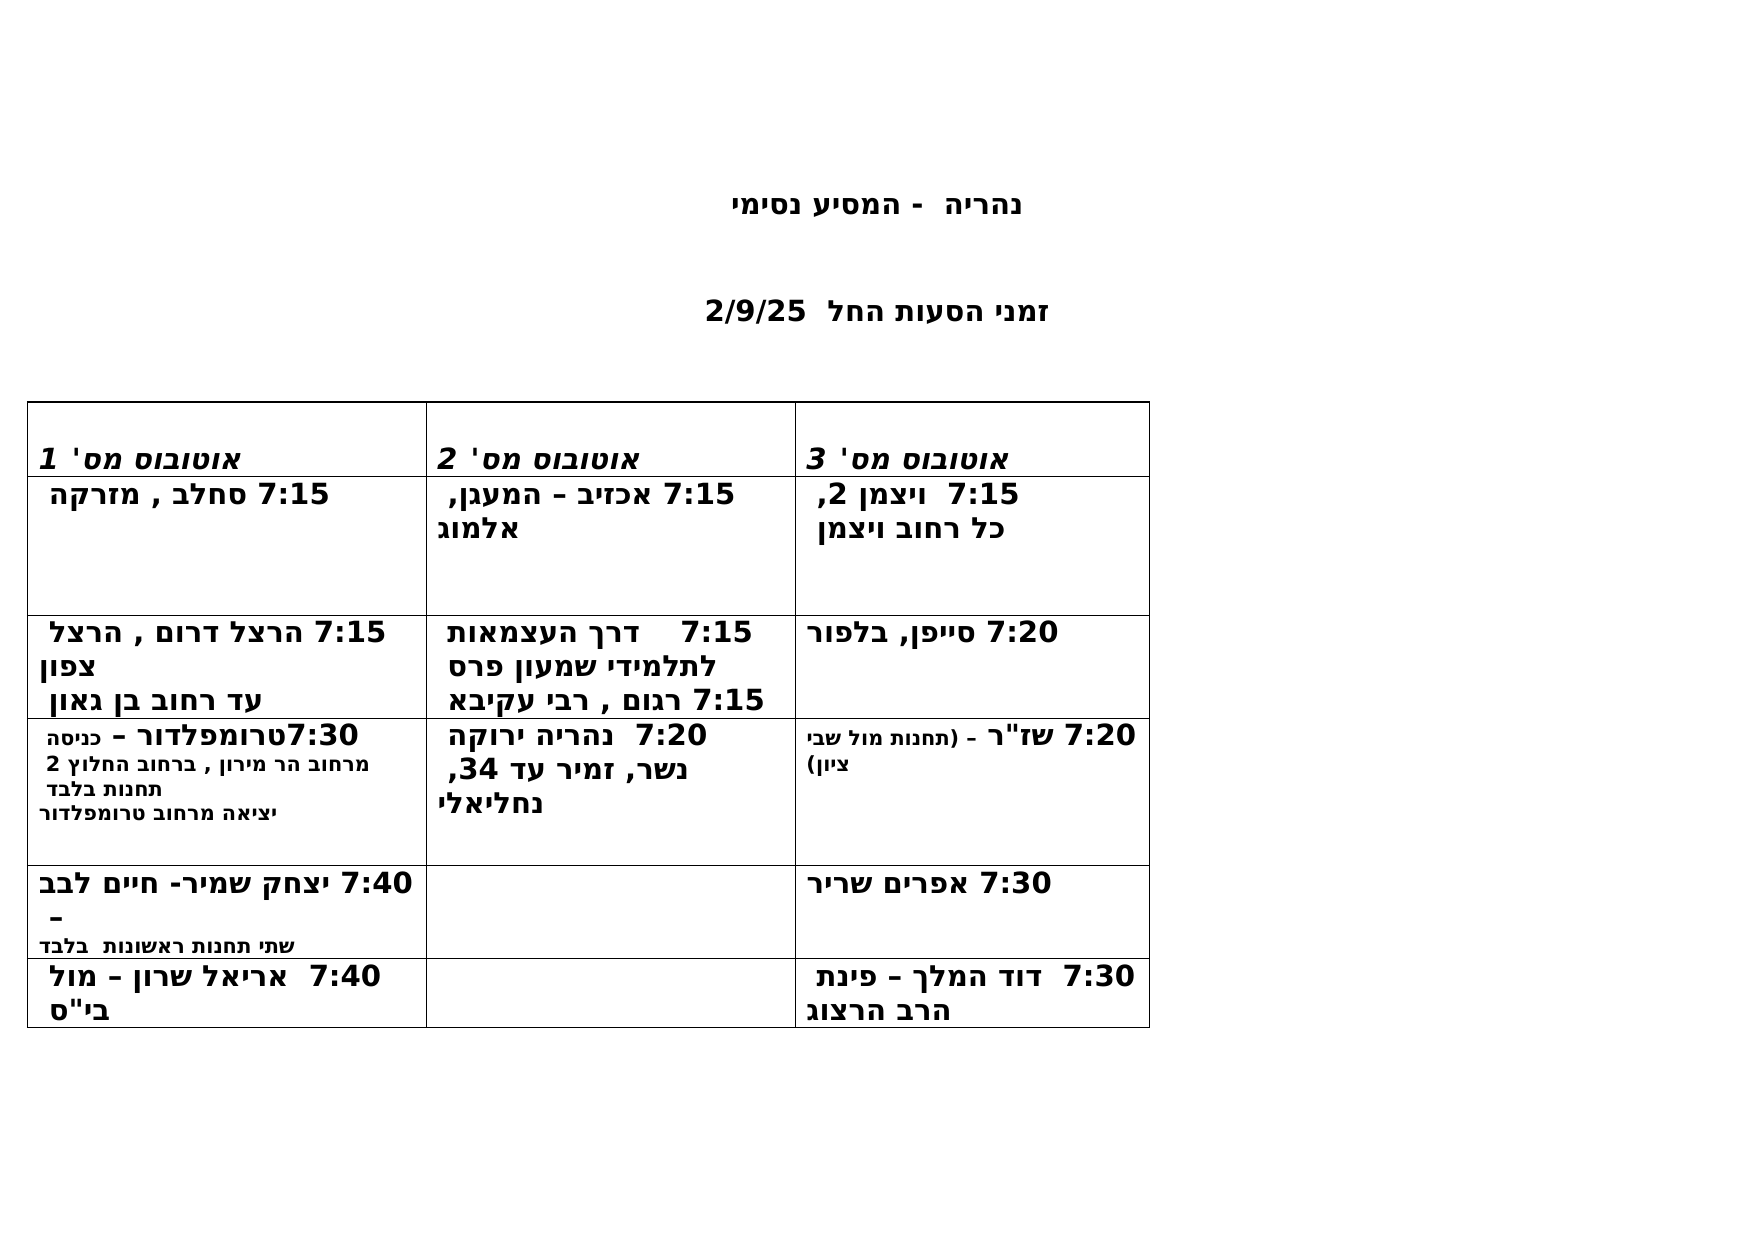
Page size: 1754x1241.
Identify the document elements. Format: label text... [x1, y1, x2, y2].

table_cell 7:20 סייפן, בלפור [796, 616, 1149, 717]
table_cell 7:20 נהריה ירוקה נשר, זמיר עד 34, נחליאלי [427, 719, 795, 865]
text זמני הסעות החל 2/9/25 [150, 294, 1604, 328]
table_header אוטובוס מס' 1 [28, 403, 426, 476]
table_cell 7:15 סחלב , מזרקה [28, 477, 426, 614]
table_cell 7:30 דוד המלך – פינת הרב הרצוג [796, 959, 1149, 1027]
table_cell 7:40 יצחק שמיר- חיים לבב – שתי תחנות ראשונות בלבד [28, 866, 426, 958]
table_cell 7:15 הרצל דרום , הרצל צפון עד רחוב בן גאון [28, 616, 426, 717]
table_header אוטובוס מס' 2 [427, 403, 795, 476]
table_cell [427, 866, 795, 958]
table_cell 7:15 אכזיב – המעגן, אלמוג [427, 477, 795, 614]
table_cell 7:15 דרך העצמאות לתלמידי שמעון פרס 7:15 רגום , רבי עקיבא [427, 616, 795, 717]
table_cell 7:40 אריאל שרון – מול בי"ס [28, 959, 426, 1027]
table_cell [427, 959, 795, 1027]
table_cell 7:30טרומפלדור – כניסה מרחוב הר מירון , ברחוב החלוץ 2 תחנות בלבד יציאה מרחוב טרומפלדור [28, 719, 426, 865]
table_cell 7:20 שז"ר – (תחנות מול שבי ציון) [796, 719, 1149, 865]
table_header אוטובוס מס' 3 [796, 403, 1149, 476]
table_cell 7:15 ויצמן 2, כל רחוב ויצמן [796, 477, 1149, 614]
text נהריה - המסיע נסימי [150, 187, 1604, 221]
table_cell 7:30 אפרים שריר [796, 866, 1149, 958]
